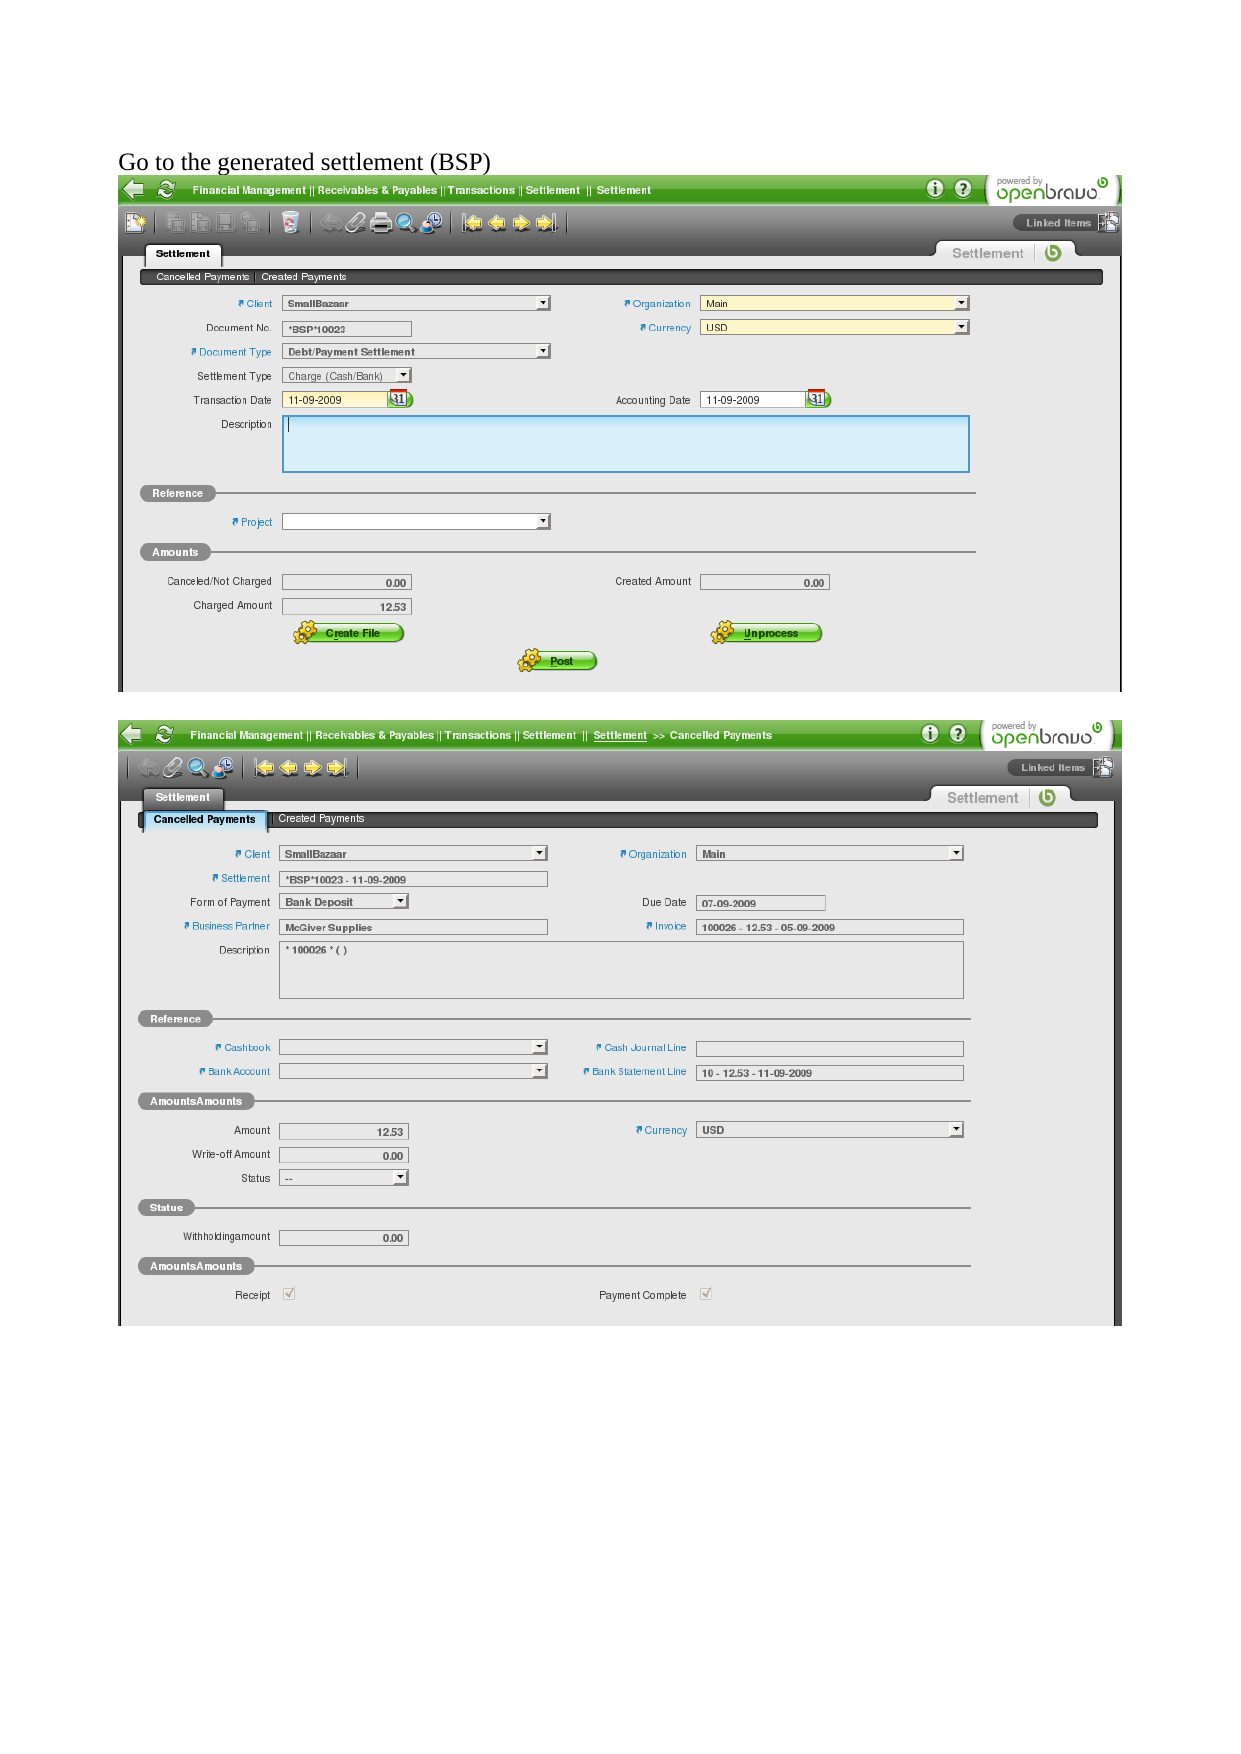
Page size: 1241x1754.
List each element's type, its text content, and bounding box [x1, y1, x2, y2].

picture [118, 175, 1122, 692]
text Go to the generated settlement (BSP) [118, 147, 1122, 175]
picture [118, 720, 1122, 1326]
